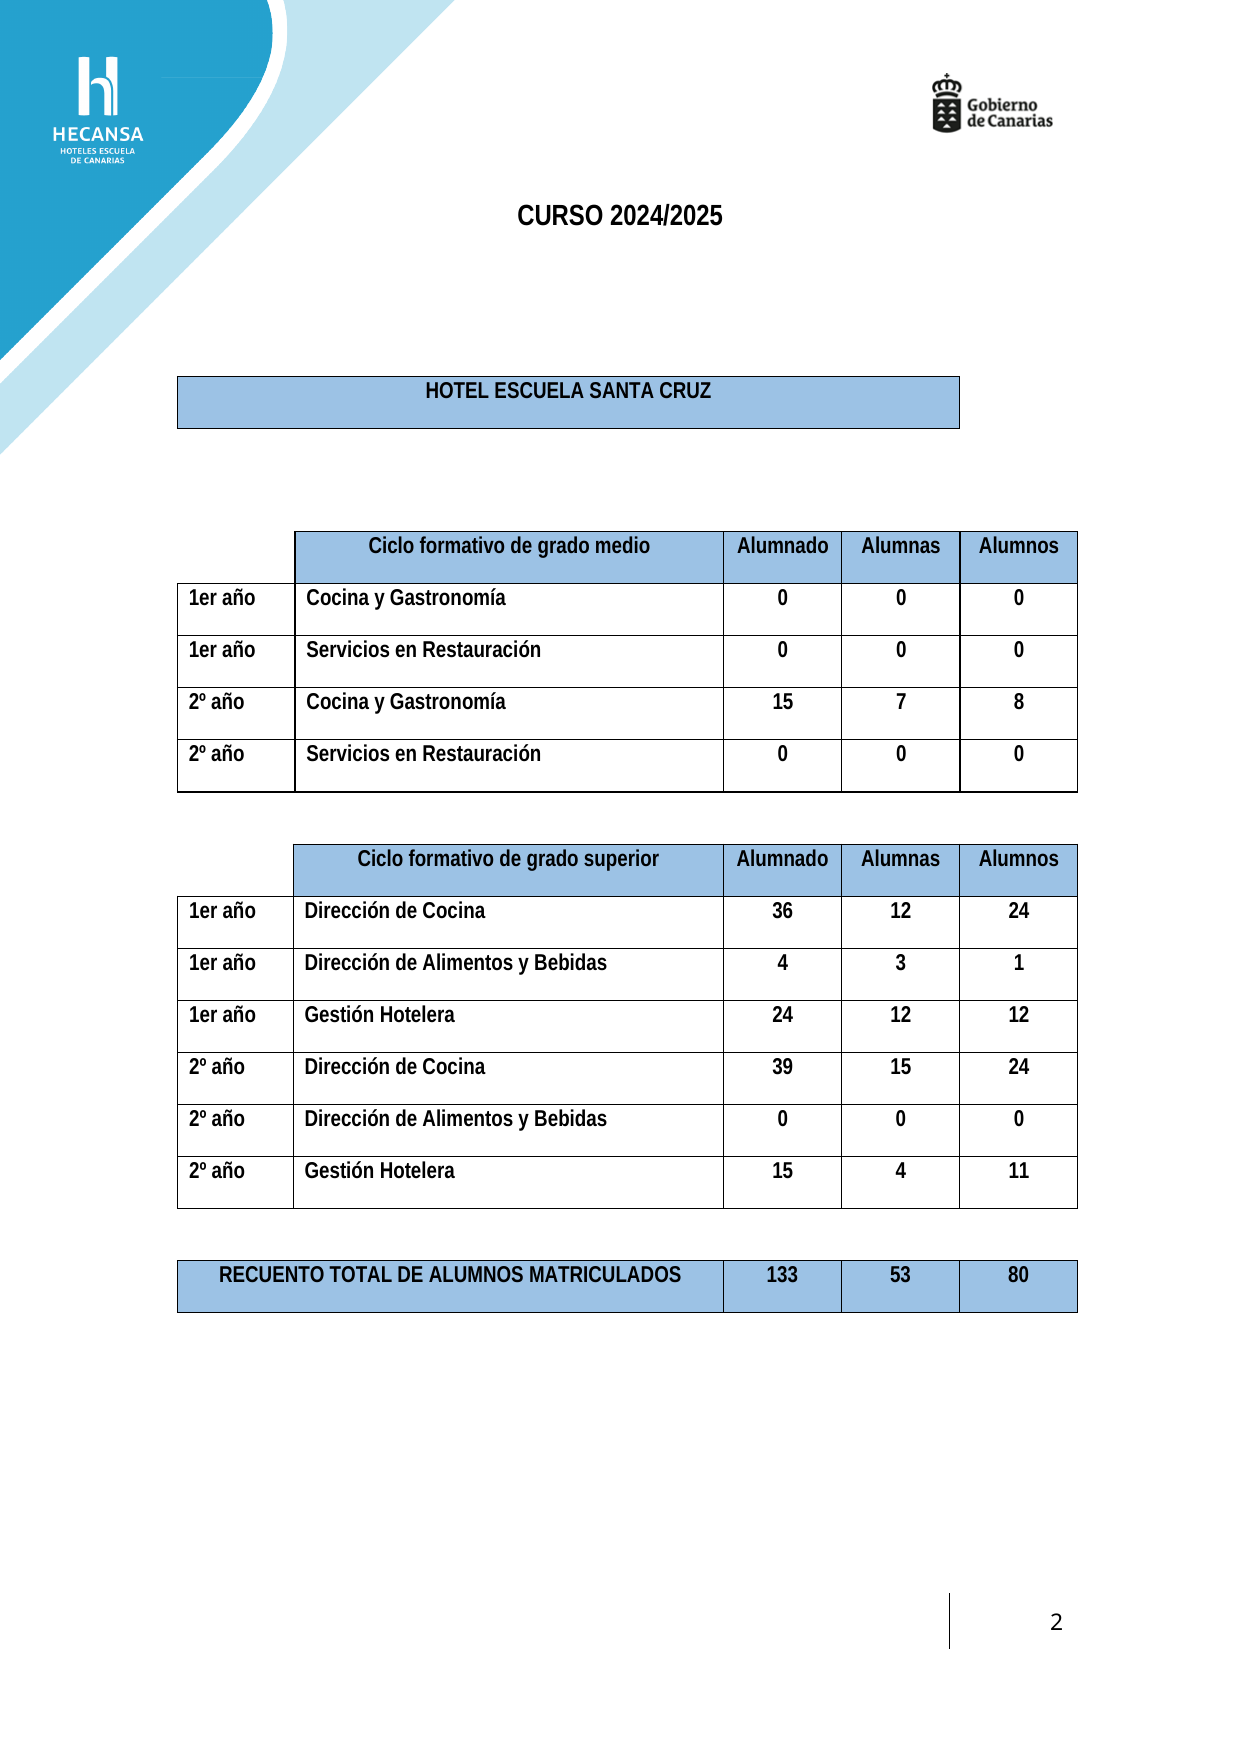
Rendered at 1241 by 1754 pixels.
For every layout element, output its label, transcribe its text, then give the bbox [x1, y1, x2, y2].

table_cell 3 [842, 949, 959, 1000]
table_cell Gestión Hotelera [294, 1001, 723, 1052]
table_cell 7 [842, 688, 959, 739]
table_cell 15 [724, 1157, 841, 1208]
table_cell 0 [724, 636, 841, 687]
table_cell 2º año [178, 740, 294, 791]
table_cell Dirección de Cocina [294, 897, 723, 948]
table_cell 39 [724, 1053, 841, 1104]
table_header Ciclo formativo de grado medio [296, 532, 723, 583]
table_cell 1er año [178, 636, 294, 687]
table_cell 24 [724, 1001, 841, 1052]
table_cell Servicios en Restauración [296, 636, 723, 687]
table_cell 0 [842, 584, 959, 635]
table_header Alumnado [724, 845, 841, 896]
table_cell 0 [842, 740, 959, 791]
table_cell 0 [961, 584, 1077, 635]
table_cell 36 [724, 897, 841, 948]
table_cell Servicios en Restauración [296, 740, 723, 791]
table_cell 0 [961, 636, 1077, 687]
table_cell 2º año [178, 1053, 293, 1104]
table_header HOTEL ESCUELA SANTA CRUZ [178, 377, 959, 428]
table_cell 8 [961, 688, 1077, 739]
table_cell 0 [960, 1105, 1077, 1156]
table_cell 1er año [178, 1001, 293, 1052]
table_header Alumnos [960, 845, 1077, 896]
table_cell 2º año [178, 1157, 293, 1208]
table_cell 4 [842, 1157, 959, 1208]
table_cell Cocina y Gastronomía [296, 584, 723, 635]
table_cell 0 [842, 636, 959, 687]
table_cell 1er año [178, 949, 293, 1000]
table_header 53 [842, 1261, 959, 1312]
table_cell 2º año [178, 1105, 293, 1156]
table_header 133 [724, 1261, 841, 1312]
table_cell 12 [842, 897, 959, 948]
table_cell 24 [960, 1053, 1077, 1104]
table_cell 15 [842, 1053, 959, 1104]
table_header Ciclo formativo de grado superior [294, 845, 723, 896]
table_header Alumnas [842, 845, 959, 896]
table_cell 24 [960, 897, 1077, 948]
table_cell 0 [724, 1105, 841, 1156]
table_cell 12 [842, 1001, 959, 1052]
table_cell 11 [960, 1157, 1077, 1208]
table_cell 12 [960, 1001, 1077, 1052]
table_header RECUENTO TOTAL DE ALUMNOS MATRICULADOS [178, 1261, 723, 1312]
table_header [178, 844, 293, 896]
table_cell 1 [960, 949, 1077, 1000]
table_cell 1er año [178, 897, 293, 948]
table_cell Dirección de Cocina [294, 1053, 723, 1104]
table_cell 0 [724, 584, 841, 635]
table_cell Gestión Hotelera [294, 1157, 723, 1208]
table_cell 2º año [178, 688, 294, 739]
table_cell 0 [961, 740, 1077, 791]
table_header [177, 531, 294, 583]
table_cell 1er año [178, 584, 294, 635]
table_cell Dirección de Alimentos y Bebidas [294, 1105, 723, 1156]
table_cell 0 [842, 1105, 959, 1156]
table_header Alumnas [842, 532, 959, 583]
table_cell 0 [724, 740, 841, 791]
table_cell Dirección de Alimentos y Bebidas [294, 949, 723, 1000]
table_cell 4 [724, 949, 841, 1000]
table_header 80 [960, 1261, 1077, 1312]
table_header Alumnos [961, 532, 1077, 583]
table_cell 15 [724, 688, 841, 739]
table_cell Cocina y Gastronomía [296, 688, 723, 739]
table_header Alumnado [724, 532, 841, 583]
